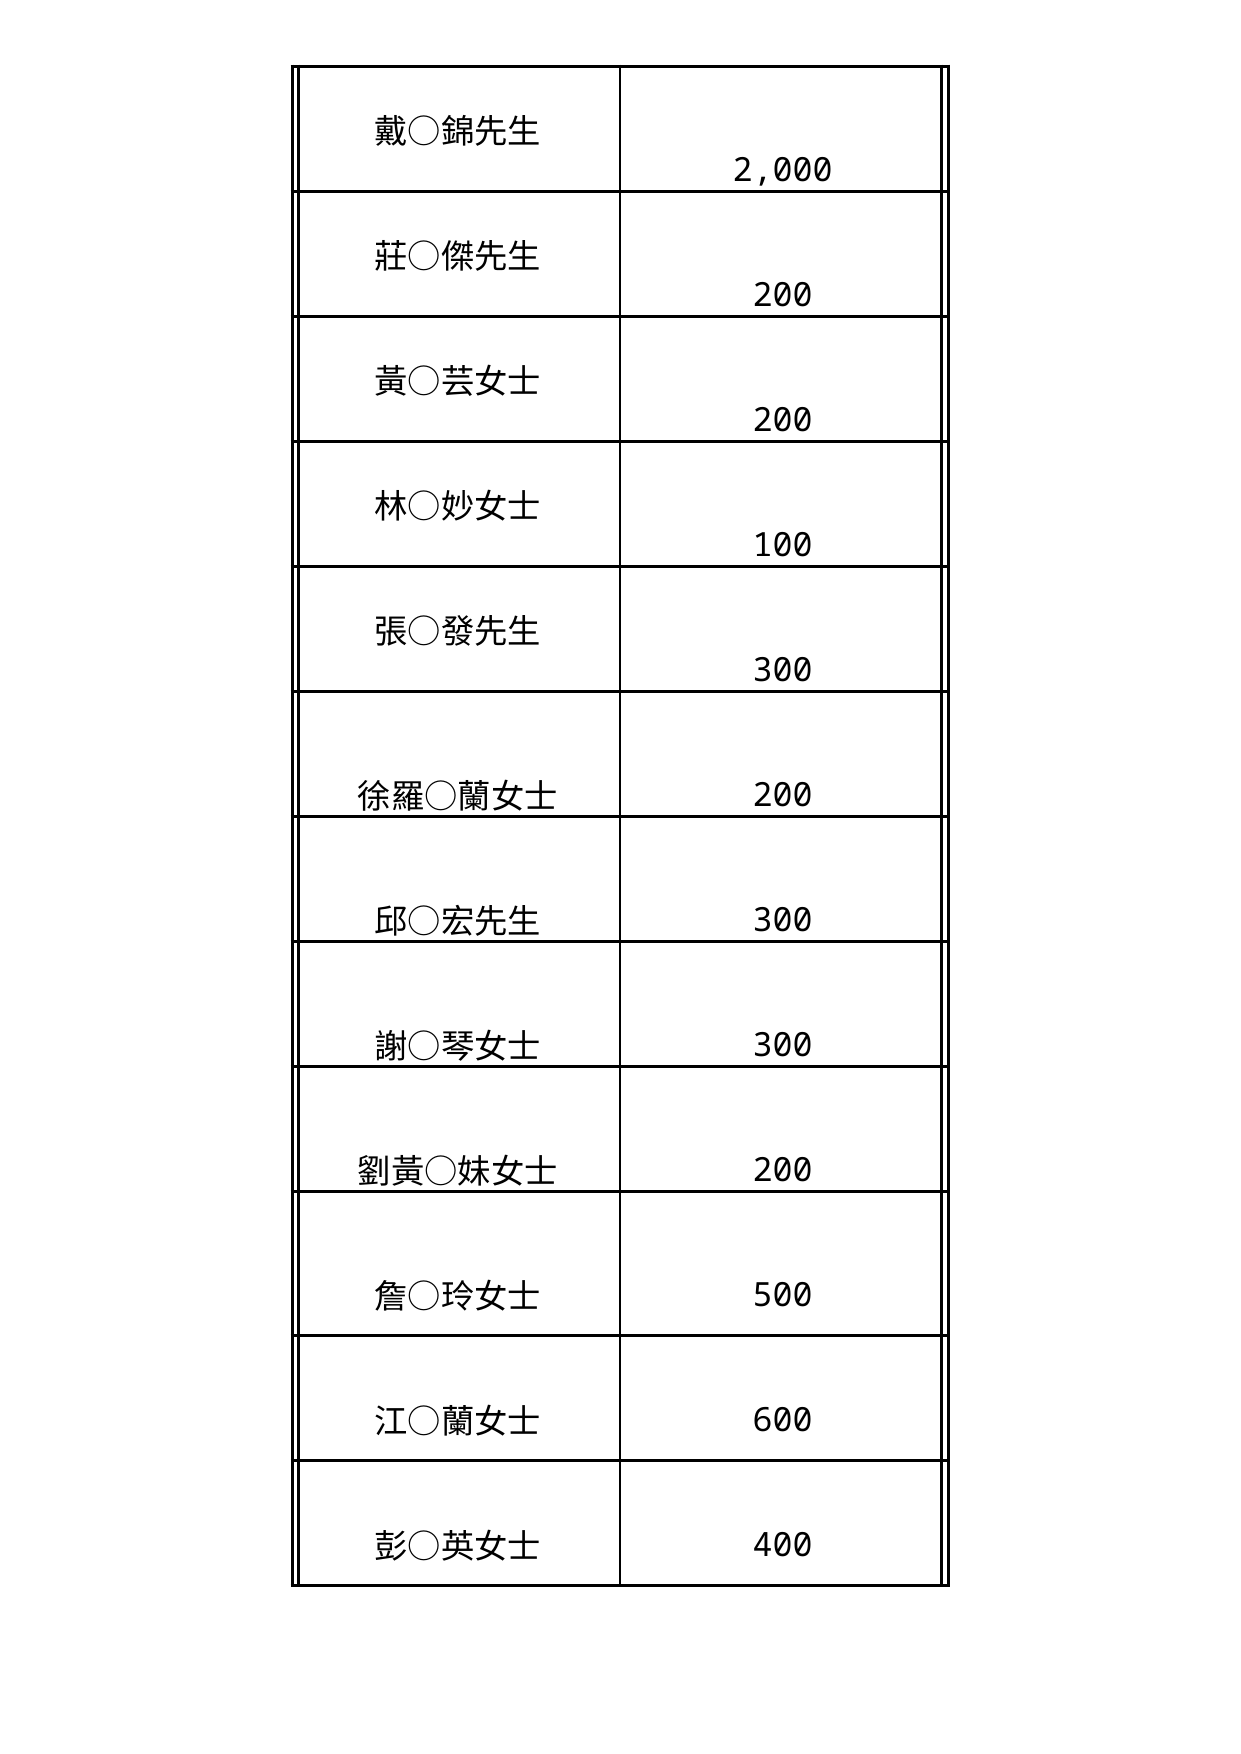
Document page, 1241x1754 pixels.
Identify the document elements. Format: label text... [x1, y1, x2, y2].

table_cell 江○蘭女士 [300, 1337, 619, 1459]
table_cell 200 [621, 693, 940, 814]
table_cell 300 [621, 818, 940, 939]
table_cell 500 [621, 1193, 940, 1334]
table_cell 200 [621, 318, 940, 439]
table_cell 邱○宏先生 [300, 818, 619, 939]
table_cell 莊○傑先生 [300, 193, 619, 314]
table_cell 林○妙女士 [300, 443, 619, 564]
table_cell 300 [621, 568, 940, 689]
table_cell 100 [621, 443, 940, 564]
table_cell 劉黃○妹女士 [300, 1068, 619, 1189]
table_cell 600 [621, 1337, 940, 1459]
table_cell 謝○琴女士 [300, 943, 619, 1064]
table_cell 黃○芸女士 [300, 318, 619, 439]
table_cell 200 [621, 1068, 940, 1189]
table_cell 戴○錦先生 [300, 68, 619, 189]
table_cell 2,000 [621, 68, 940, 189]
table_cell 張○發先生 [300, 568, 619, 689]
table_cell 徐羅○蘭女士 [300, 693, 619, 814]
table_cell 300 [621, 943, 940, 1064]
table_cell 詹○玲女士 [300, 1193, 619, 1334]
table_cell 200 [621, 193, 940, 314]
table_cell 彭○英女士 [300, 1462, 619, 1584]
table_cell 400 [621, 1462, 940, 1584]
